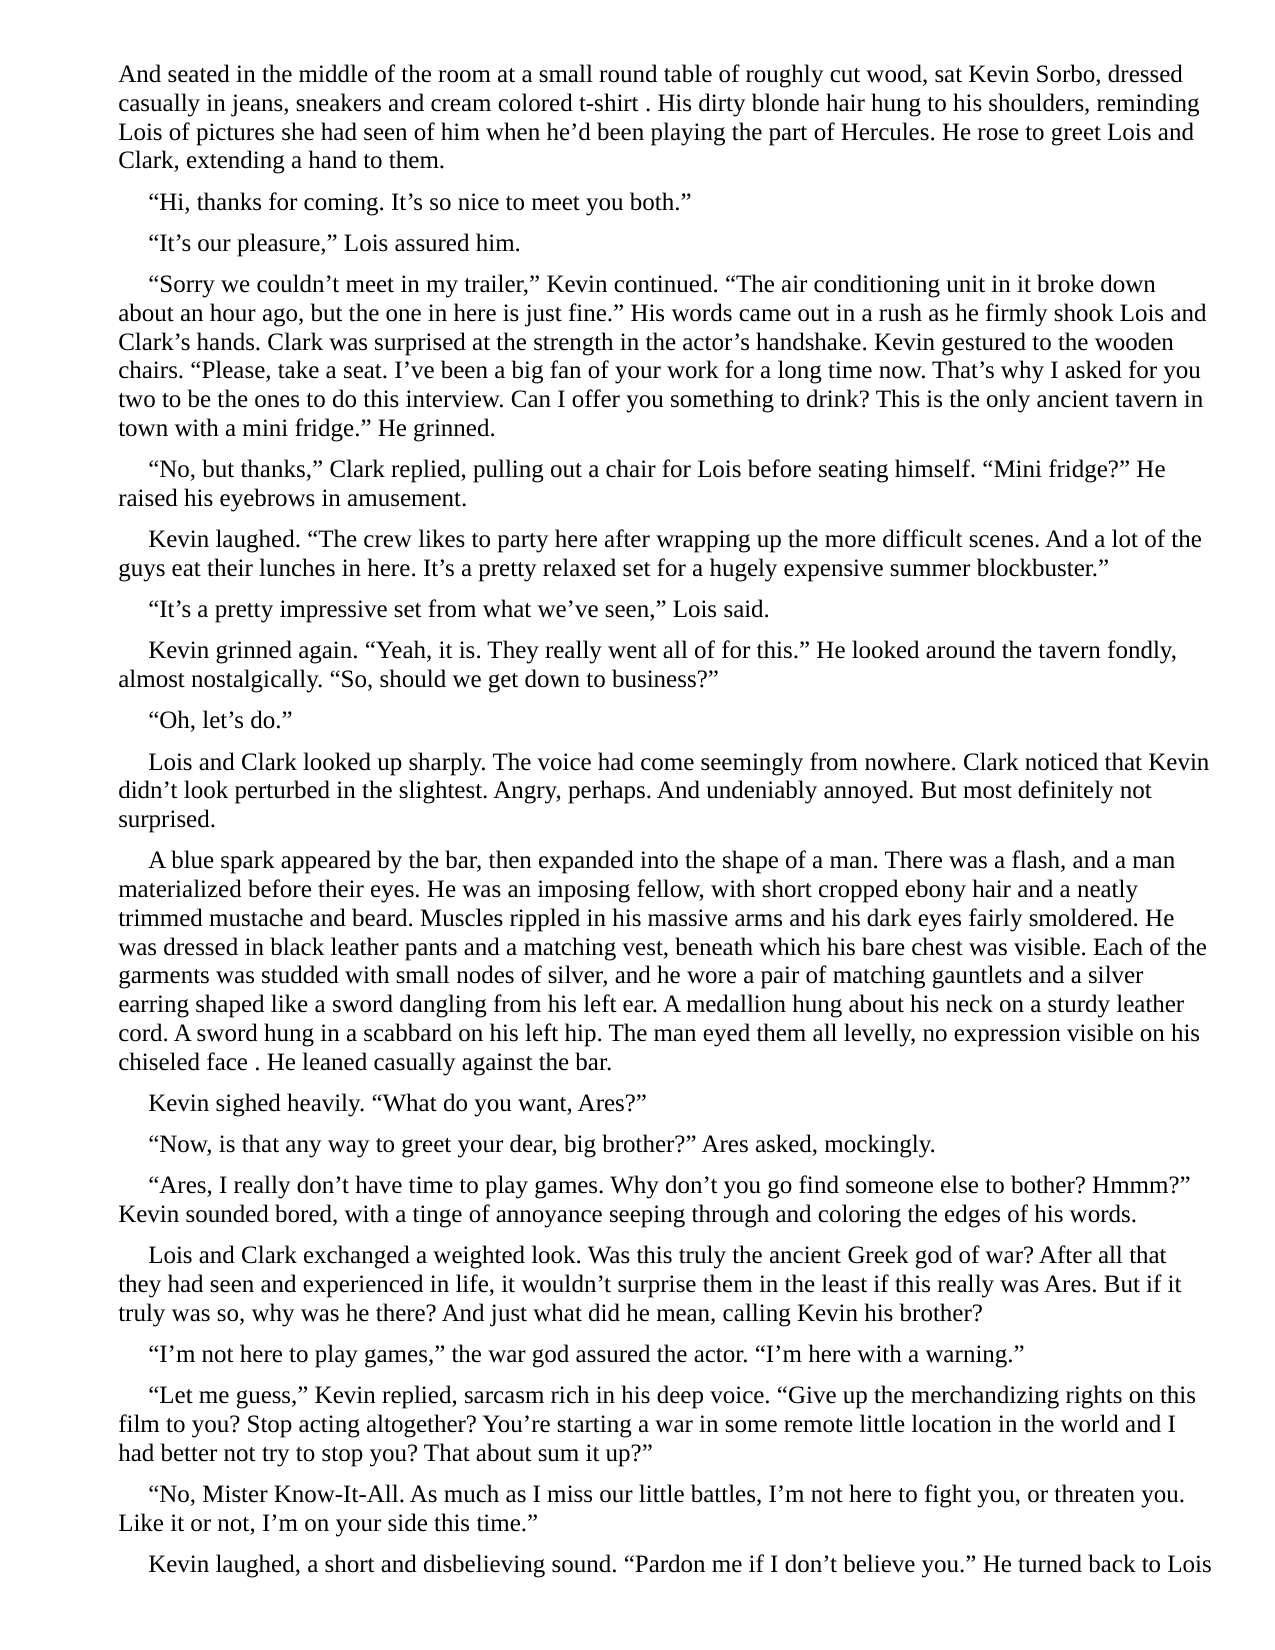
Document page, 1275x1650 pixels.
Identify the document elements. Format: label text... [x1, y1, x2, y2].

text Kevin laughed. “The crew likes to party here after wrapping up the more difficult scenes. And a lot of the guys eat their lunches in here. It’s a pretty relaxed set for a hugely expensive summer blockbuster.” [118, 524, 1216, 582]
text “Ares, I really don’t have time to play games. Why don’t you go find someone else to bother? Hmmm?” Kevin sounded bored, with a tinge of annoyance seeping through and coloring the edges of his words. [118, 1170, 1216, 1228]
text “No, Mister Know-It-All. As much as I miss our little battles, I’m not here to fight you, or threaten you. Like it or not, I’m on your side this time.” [118, 1479, 1216, 1537]
text Kevin sighed heavily. “What do you want, Ares?” [118, 1088, 1216, 1117]
text “I’m not here to play games,” the war god assured the actor. “I’m here with a warning.” [118, 1339, 1216, 1368]
text And seated in the middle of the room at a small round table of roughly cut wood, sat Kevin Sorbo, dressed casually in jeans, sneakers and cream colored t-shirt . His dirty blonde hair hung to his shoulders, reminding Lois of pictures she had seen of him when he’d been playing the part of Hercules. He rose to greet Lois and Clark, extending a hand to them. [118, 59, 1216, 174]
text Lois and Clark exchanged a weighted look. Was this truly the ancient Greek god of war? After all that they had seen and experienced in life, it wouldn’t surprise them in the least if this really was Ares. But if it truly was so, why was he there? And just what did he mean, calling Kevin his brother? [118, 1240, 1216, 1327]
text “Hi, thanks for coming. It’s so nice to meet you both.” [118, 187, 1216, 215]
text Kevin laughed, a short and disbelieving sound. “Pardon me if I don’t believe you.” He turned back to Lois [118, 1549, 1216, 1578]
text “Sorry we couldn’t meet in my trailer,” Kevin continued. “The air conditioning unit in it broke down about an hour ago, but the one in here is just fine.” His words came out in a rush as he firmly shook Lois and Clark’s hands. Clark was surprised at the strength in the actor’s handshake. Kevin gestured to the wooden chairs. “Please, take a seat. I’ve been a big fan of your work for a long time now. That’s why I asked for you two to be the ones to do this interview. Can I offer you something to drink? This is the only ancient tavern in town with a mini fridge.” He grinned. [118, 269, 1216, 442]
text Lois and Clark looked up sharply. The voice had come seemingly from nowhere. Clark noticed that Kevin didn’t look perturbed in the slightest. Angry, perhaps. And undeniably annoyed. But most definitely not surprised. [118, 747, 1216, 833]
text “Now, is that any way to greet your dear, big brother?” Ares asked, mockingly. [118, 1129, 1216, 1158]
text “It’s our pleasure,” Lois assured him. [118, 228, 1216, 257]
text “It’s a pretty impressive set from what we’ve seen,” Lois said. [118, 594, 1216, 623]
text “No, but thanks,” Clark replied, pulling out a chair for Lois before seating himself. “Mini fridge?” He raised his eyebrows in amusement. [118, 454, 1216, 512]
text “Let me guess,” Kevin replied, sarcasm rich in his deep voice. “Give up the merchandizing rights on this film to you? Stop acting altogether? You’re starting a war in some remote little location in the world and I had better not try to stop you? That about sum it up?” [118, 1380, 1216, 1467]
text A blue spark appeared by the bar, then expanded into the shape of a man. There was a flash, and a man materialized before their eyes. He was an imposing fellow, with short cropped ebony hair and a neatly trimmed mustache and beard. Muscles rippled in his massive arms and his dark eyes fairly smoldered. He was dressed in black leather pants and a matching vest, beneath which his bare chest was visible. Each of the garments was studded with small nodes of silver, and he wore a pair of matching gauntlets and a silver earring shaped like a sword dangling from his left ear. A medallion hung about his neck on a sturdy leather cord. A sword hung in a scabbard on his left hip. The man eyed them all levelly, no expression visible on his chiseled face . He leaned casually against the bar. [118, 845, 1216, 1075]
text Kevin grinned again. “Yeah, it is. They really went all of for this.” He looked around the tavern fondly, almost nostalgically. “So, should we get down to business?” [118, 635, 1216, 693]
text “Oh, let’s do.” [118, 705, 1216, 734]
